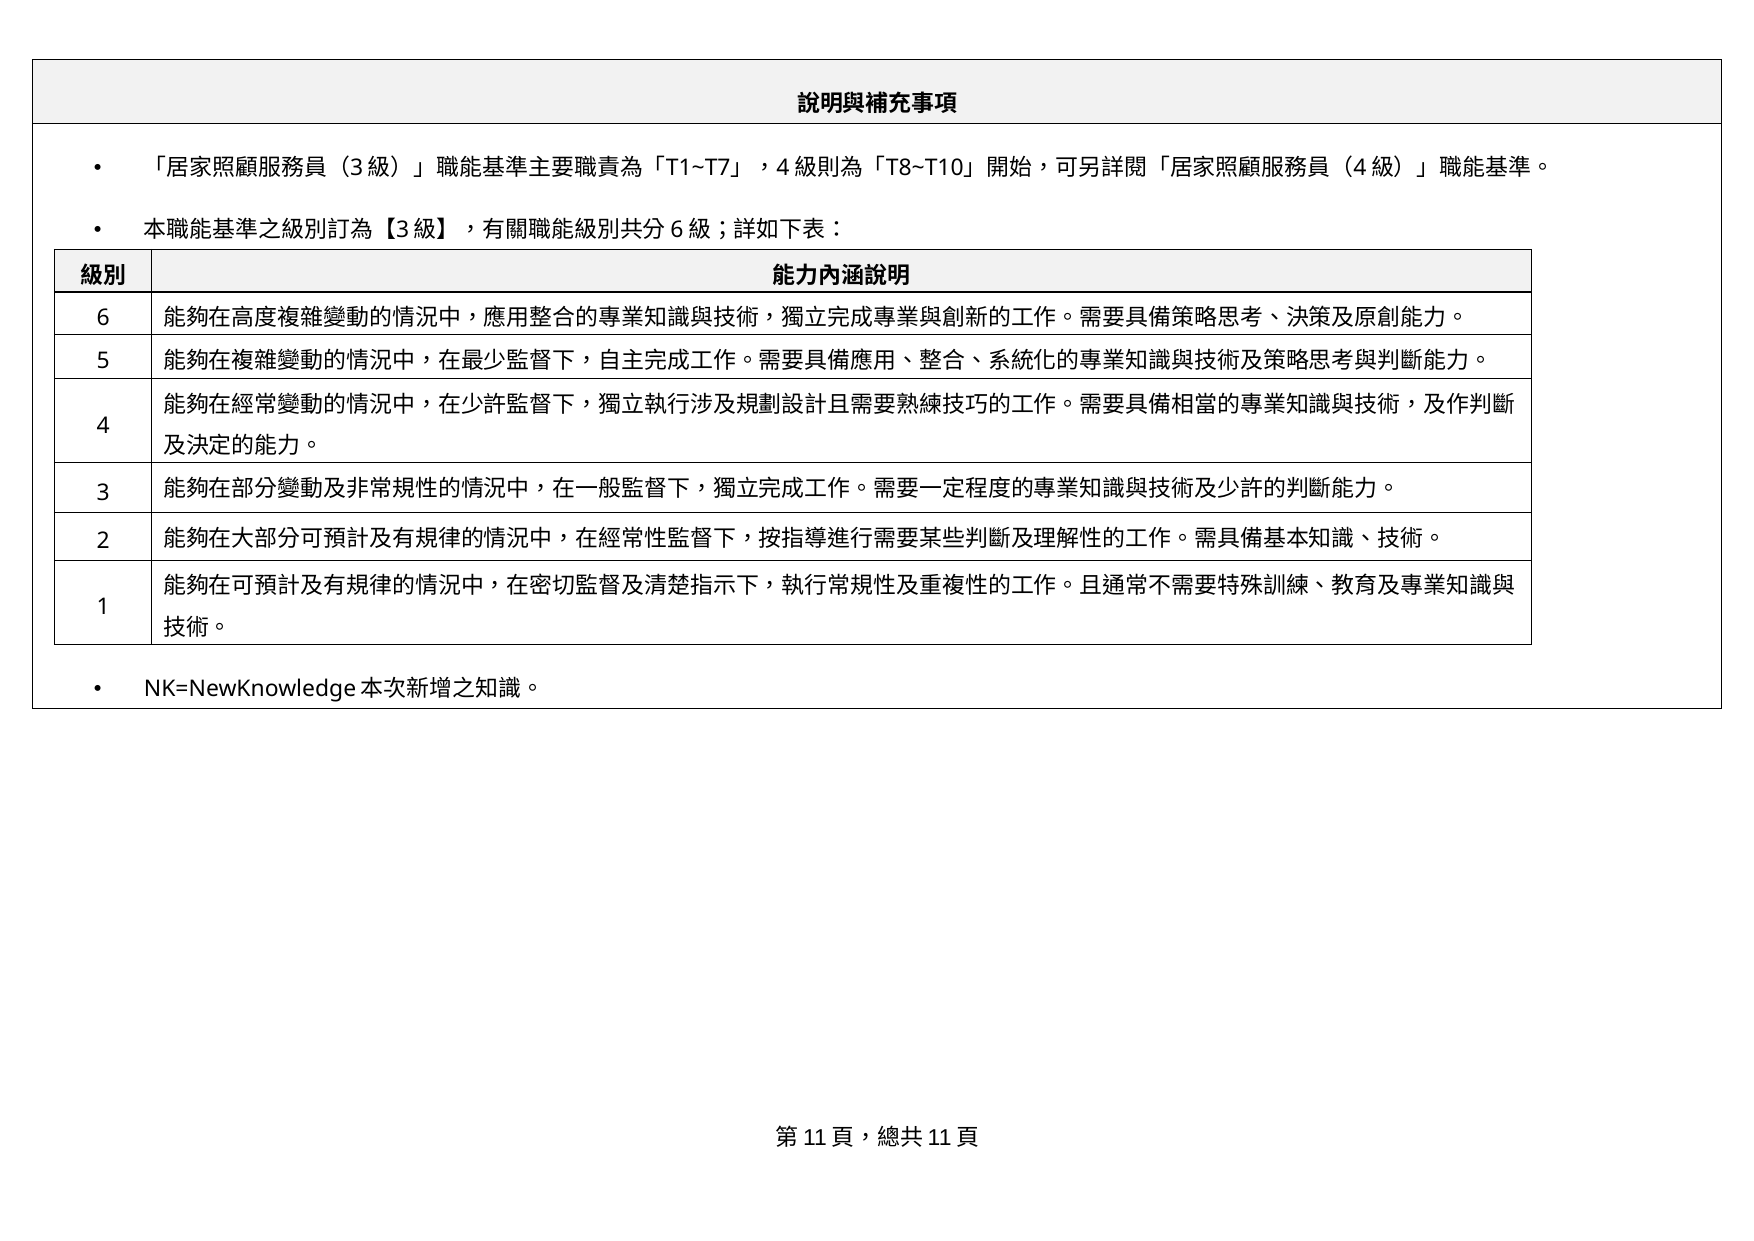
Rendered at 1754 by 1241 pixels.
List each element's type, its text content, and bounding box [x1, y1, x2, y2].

table_cell 能夠在可預計及有規律的情況中，在密切監督及清楚指示下，執行常規性及重複性的工作。且通常不需要特殊訓練、教育及專業知識與技術。 [152, 561, 1531, 644]
table_cell 6 [55, 293, 151, 334]
table_cell 能夠在經常變動的情況中，在少許監督下，獨立執行涉及規劃設計且需要熟練技巧的工作。需要具備相當的專業知識與技術，及作判斷及決定的能力。 [152, 379, 1531, 462]
table_cell 5 [55, 335, 151, 378]
table_cell 能夠在複雜變動的情況中，在最少監督下，自主完成工作。需要具備應用、整合、系統化的專業知識與技術及策略思考與判斷能力。 [152, 335, 1531, 378]
table_cell 1 [55, 561, 151, 644]
table_cell 4 [55, 379, 151, 462]
table_cell 擔任此職類／職業之學歷／經歷／或能力條件： 年滿16歲且具有下列條件之一者： 高中（職）以上照護相關科系所（含高中相關學程）畢業。 大專校院相關科系所學生，取得照顧服務理論與實務相關課程各2學分及照顧服務員40小時實習時數證明（由就讀學校開具學分證明及符合規定之實習單位開具之實習時數證明）。 民國92年2月13日以前之居家服務員、病患服務員或照顧服務員訓練結業證明文件（該訓練應經政府機關同意備查）。 民國92年2月13日後之照顧服務員結業證明書（內容需記載地方主管機關同意備查之日期、文號、訓練課程及時數）。 完成經中央主管機關公告之照顧服務員修業課程，並取得修業證書。 其他補充說明 「居家照顧服務員（3級）」職能基準主要職責為「T1~T7」，4級則為「T8~T10」開始，可另詳閱「居家照顧服務員（4級）」職能基準。 本職能基準之級別訂為【3級】，有關職能級別共分6級；詳如下表： NK=NewKnowledge本次新增之知識。 [33, 124, 1721, 707]
table_header 說明與補充事項 [33, 60, 1721, 123]
table_cell 能夠在部分變動及非常規性的情況中，在一般監督下，獨立完成工作。需要一定程度的專業知識與技術及少許的判斷能力。 [152, 463, 1531, 512]
table_cell 能夠在高度複雜變動的情況中，應用整合的專業知識與技術，獨立完成專業與創新的工作。需要具備策略思考、決策及原創能力。 [152, 293, 1531, 334]
table_cell 能夠在大部分可預計及有規律的情況中，在經常性監督下，按指導進行需要某些判斷及理解性的工作。需具備基本知識、技術。 [152, 513, 1531, 559]
table_header 級別 [55, 250, 151, 291]
table_cell 2 [55, 513, 151, 559]
table_header 能力內涵說明 [152, 250, 1531, 291]
table_cell 3 [55, 463, 151, 512]
